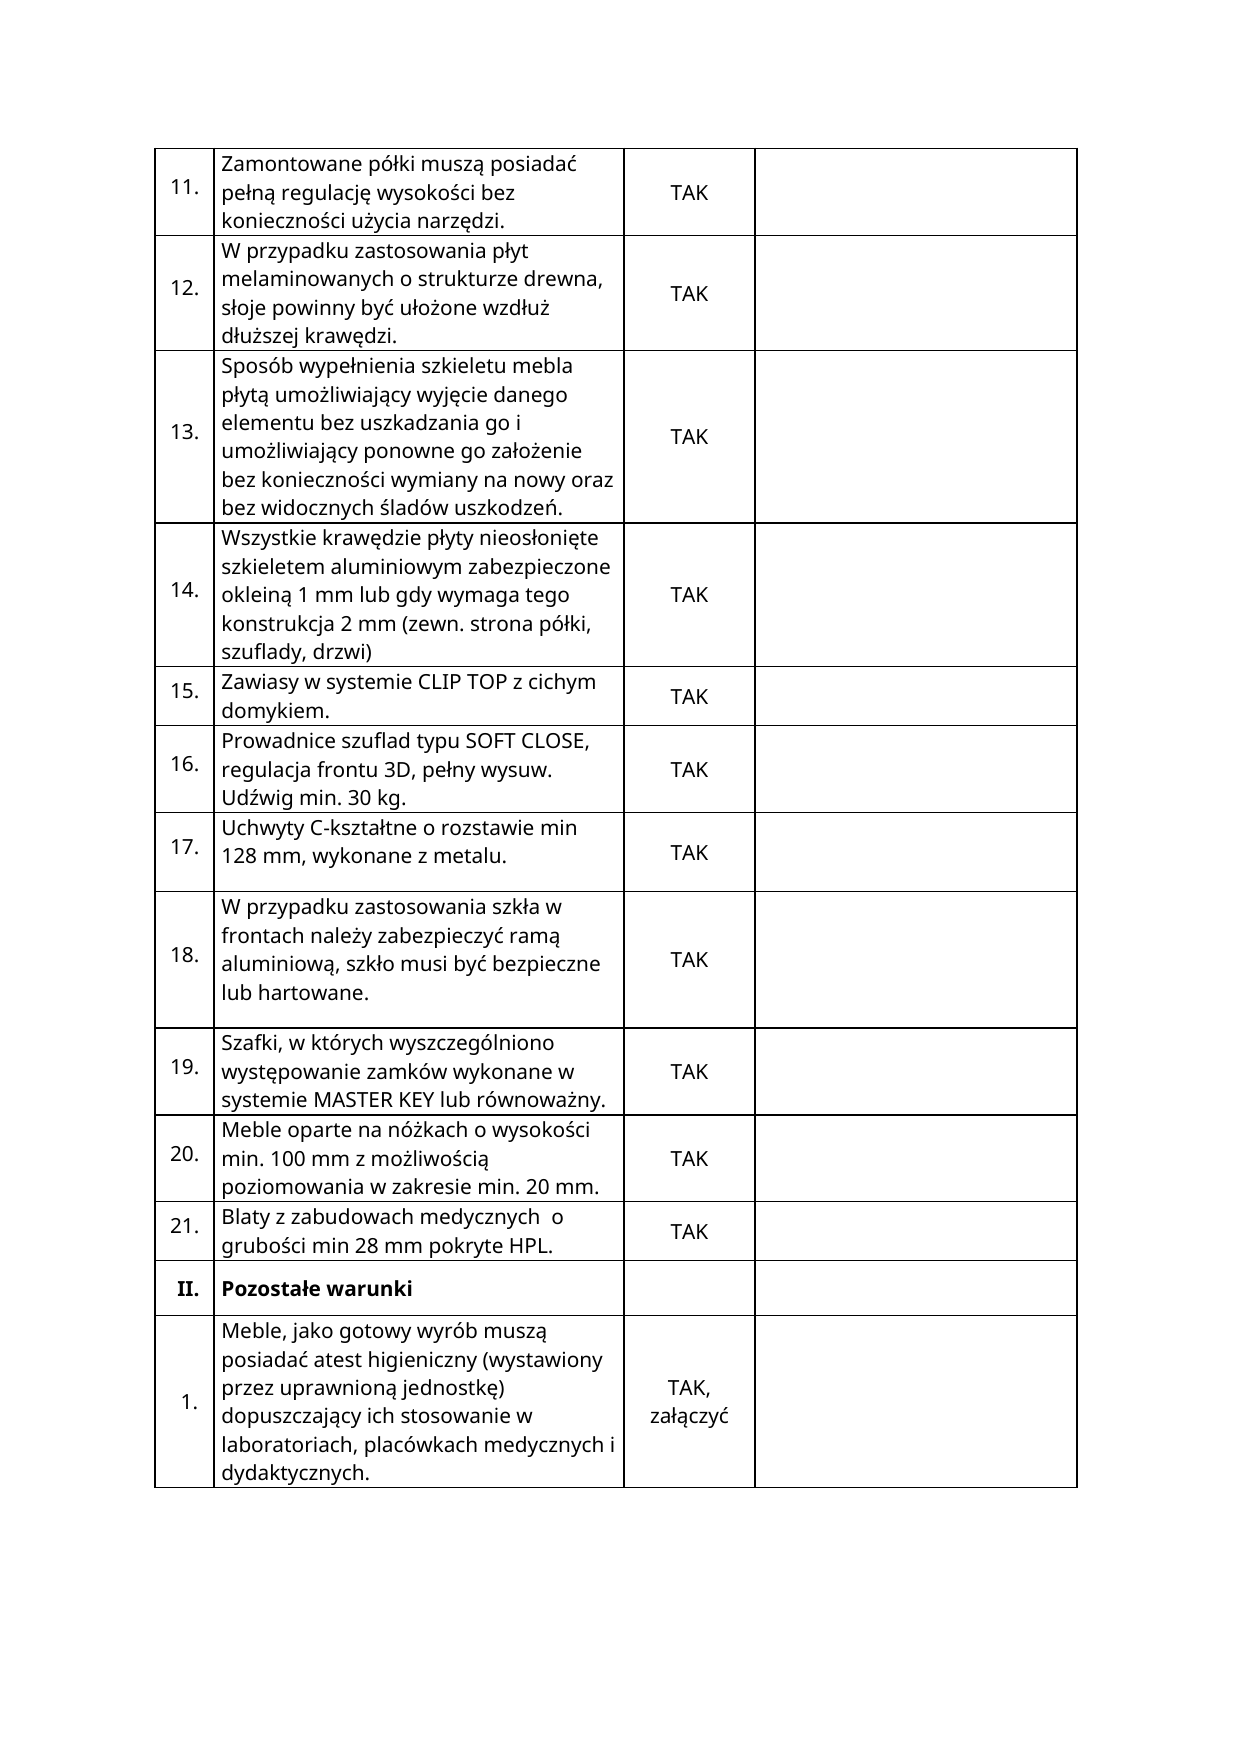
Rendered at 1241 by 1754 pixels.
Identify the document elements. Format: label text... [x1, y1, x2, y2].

table_cell 11. [156, 149, 213, 234]
table_cell Meble, jako gotowy wyrób muszą posiadać atest higieniczny (wystawiony przez uprawnioną jednostkę) dopuszczający ich stosowanie w laboratoriach, placówkach medycznych i dydaktycznych. [215, 1316, 623, 1487]
table_cell 20. [156, 1116, 213, 1201]
table_cell [756, 1029, 1076, 1114]
table_cell 15. [156, 667, 213, 725]
table_cell [756, 726, 1076, 812]
table_cell [756, 236, 1076, 350]
table_cell 12. [156, 236, 213, 350]
table_cell Wszystkie krawędzie płyty nieosłonięte szkieletem aluminiowym zabezpieczone okleiną 1 mm lub gdy wymaga tego konstrukcja 2 mm (zewn. strona półki, szuflady, drzwi) [215, 524, 623, 666]
table_cell 13. [156, 351, 213, 522]
table_cell TAK [625, 1029, 754, 1114]
table_cell [756, 892, 1076, 1027]
table_cell [756, 667, 1076, 725]
table_cell TAK [625, 524, 754, 666]
table_cell TAK [625, 726, 754, 812]
table_cell [756, 813, 1076, 891]
table_cell Blaty z zabudowach medycznych o grubości min 28 mm pokryte HPL. [215, 1202, 623, 1260]
table_cell [756, 351, 1076, 522]
table_cell [756, 149, 1076, 234]
table_cell TAK [625, 149, 754, 234]
table_cell 17. [156, 813, 213, 891]
table_cell W przypadku zastosowania szkła w frontach należy zabezpieczyć ramą aluminiową, szkło musi być bezpieczne lub hartowane. [215, 892, 623, 1027]
table_cell Pozostałe warunki [215, 1261, 623, 1315]
table_cell W przypadku zastosowania płyt melaminowanych o strukturze drewna, słoje powinny być ułożone wzdłuż dłuższej krawędzi. [215, 236, 623, 350]
table_cell [756, 1202, 1076, 1260]
table_cell TAK [625, 667, 754, 725]
table_cell TAK [625, 1116, 754, 1201]
table_cell Uchwyty C-kształtne o rozstawie min 128 mm, wykonane z metalu. [215, 813, 623, 891]
table_cell Zamontowane półki muszą posiadać pełną regulację wysokości bez konieczności użycia narzędzi. [215, 149, 623, 234]
table_cell TAK [625, 236, 754, 350]
table_cell TAK [625, 813, 754, 891]
table_cell Meble oparte na nóżkach o wysokości min. 100 mm z możliwością poziomowania w zakresie min. 20 mm. [215, 1116, 623, 1201]
table_cell [756, 1261, 1076, 1315]
table_cell [756, 1116, 1076, 1201]
table_cell II. [156, 1261, 213, 1315]
table_cell 16. [156, 726, 213, 812]
table_cell 18. [156, 892, 213, 1027]
table_cell 19. [156, 1029, 213, 1114]
table_cell Sposób wypełnienia szkieletu mebla płytą umożliwiający wyjęcie danego elementu bez uszkadzania go i umożliwiający ponowne go założenie bez konieczności wymiany na nowy oraz bez widocznych śladów uszkodzeń. [215, 351, 623, 522]
table_cell [756, 524, 1076, 666]
table_cell Zawiasy w systemie CLIP TOP z cichym domykiem. [215, 667, 623, 725]
table_cell TAK [625, 892, 754, 1027]
table_cell TAK [625, 351, 754, 522]
table_cell 21. [156, 1202, 213, 1260]
table_cell 14. [156, 524, 213, 666]
table_cell Prowadnice szuflad typu SOFT CLOSE, regulacja frontu 3D, pełny wysuw. Udźwig min. 30 kg. [215, 726, 623, 812]
table_cell Szafki, w których wyszczególniono występowanie zamków wykonane w systemie MASTER KEY lub równoważny. [215, 1029, 623, 1114]
table_cell TAK, załączyć [625, 1316, 754, 1487]
table_cell [756, 1316, 1076, 1487]
table_cell 1. [156, 1316, 213, 1487]
table_cell TAK [625, 1202, 754, 1260]
table_cell [625, 1261, 754, 1315]
